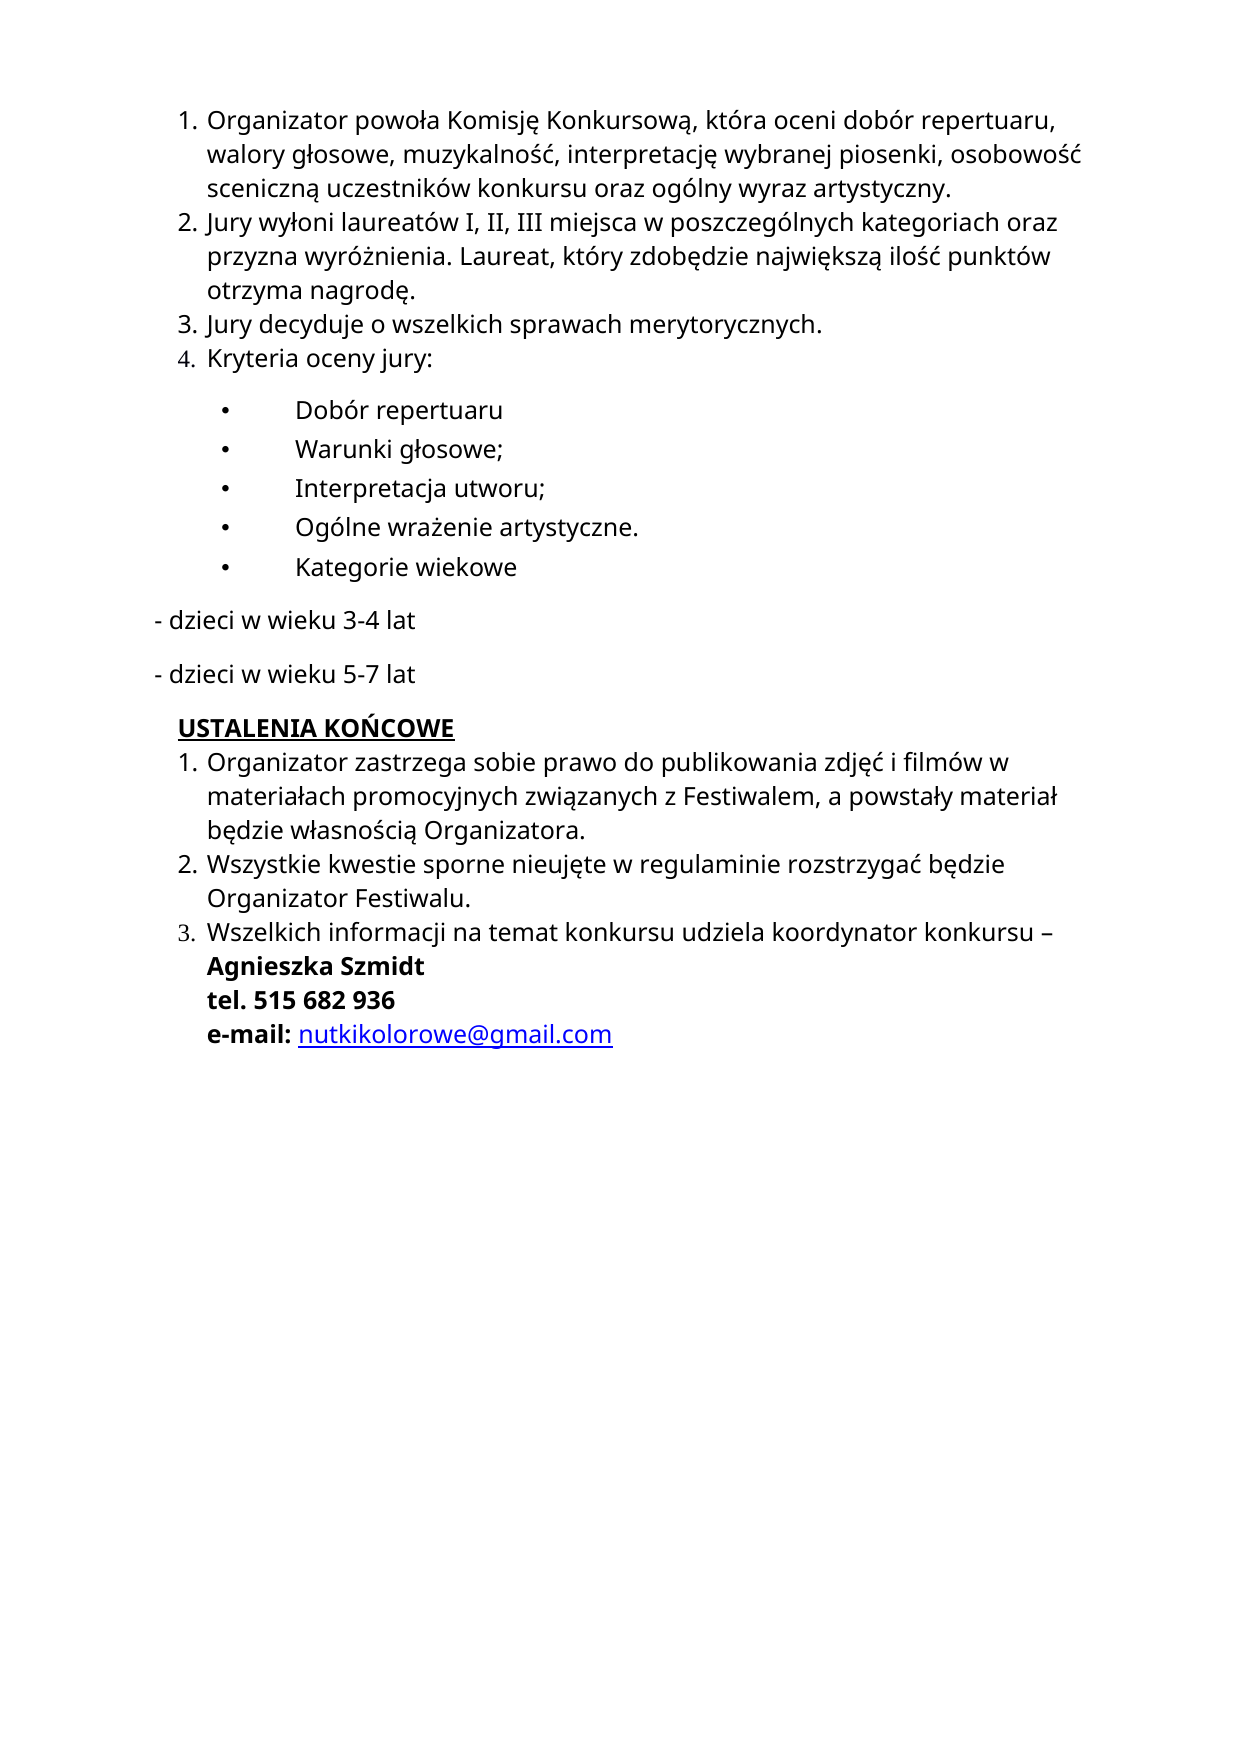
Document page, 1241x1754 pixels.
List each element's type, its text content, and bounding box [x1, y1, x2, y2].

list Organizator zastrzega sobie prawo do publikowania zdjęć i filmów w materiałach promocyjnych związanych z Festiwalem, a powstały materiał będzie własnością Organizatora. [177, 744, 1093, 847]
list Wszystkie kwestie sporne nieujęte w regulaminie rozstrzygać będzie Organizator Festiwalu. [177, 847, 1093, 915]
list Jury wyłoni laureatów I, II, III miejsca w poszczególnych kategoriach oraz przyzna wyróżnienia. Laureat, który zdobędzie największą ilość punktów otrzyma nagrodę. [177, 205, 1093, 307]
list Warunki głosowe; [221, 432, 1093, 466]
text - dzieci w wieku 5-7 lat [148, 657, 1093, 691]
list Wszelkich informacji na temat konkursu udziela koordynator konkursu – Agnieszka Szmidt tel. 515 682 936 e-mail: nutkikolorowe@gmail.com [177, 915, 1093, 1051]
list Jury decyduje o wszelkich sprawach merytorycznych. [177, 307, 1093, 341]
list Interpretacja utworu; [221, 471, 1093, 505]
list Dobór repertuaru [221, 392, 1093, 427]
text USTALENIA KOŃCOWE [177, 710, 1093, 744]
list Kryteria oceny jury: [177, 341, 1093, 375]
list Organizator powoła Komisję Konkursową, która oceni dobór repertuaru, walory głosowe, muzykalność, interpretację wybranej piosenki, osobowość sceniczną uczestników konkursu oraz ogólny wyraz artystyczny. [177, 102, 1093, 205]
list Kategorie wiekowe [221, 549, 1093, 583]
list Ogólne wrażenie artystyczne. [221, 510, 1093, 544]
text - dzieci w wieku 3-4 lat [148, 603, 1093, 637]
